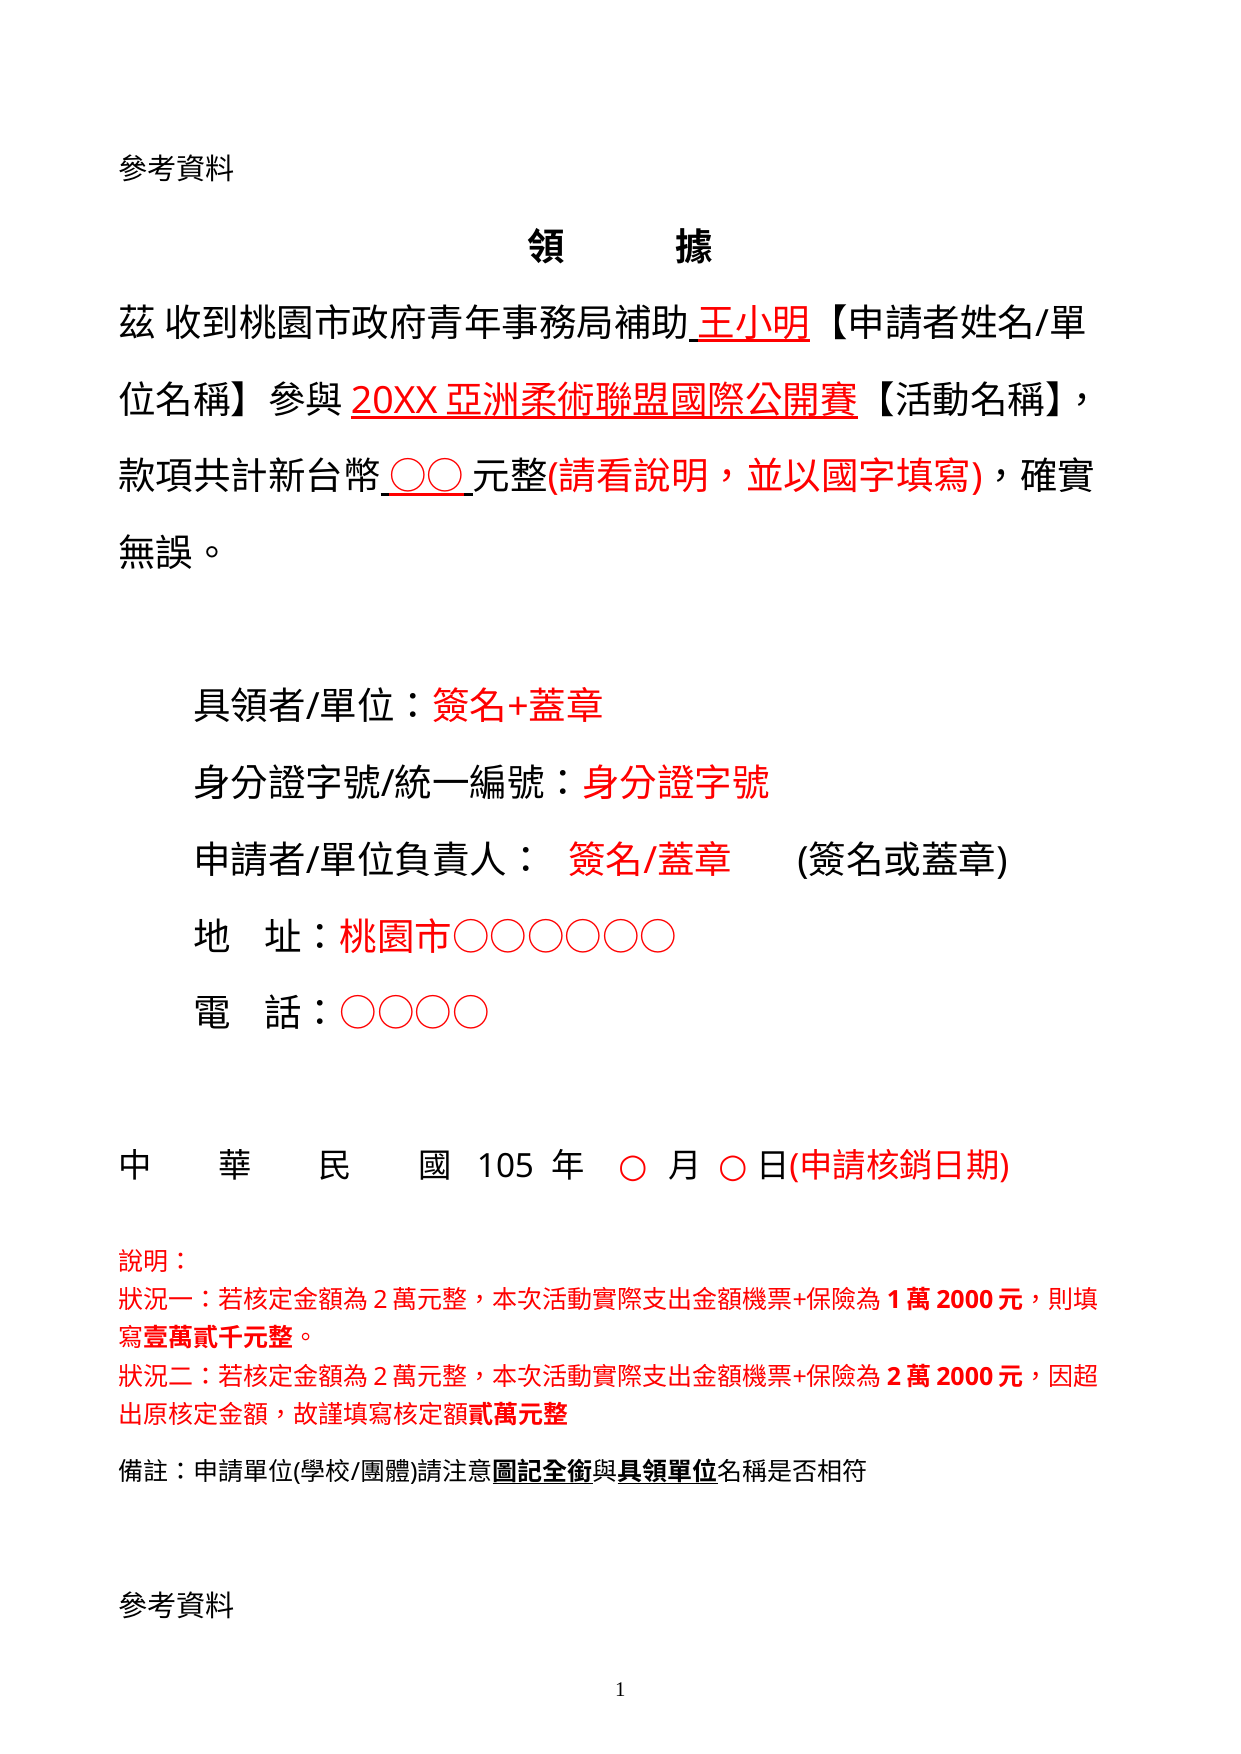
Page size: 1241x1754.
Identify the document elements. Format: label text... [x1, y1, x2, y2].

text 具領者/單位：簽名+蓋章 [118, 665, 1122, 742]
text 領 據 [118, 205, 1122, 282]
text 地 址：桃園市○○○○○○ [118, 895, 1122, 972]
text 茲 收到桃園市政府青年事務局補助 王小明【申請者姓名/單位名稱】參與20XX亞洲柔術聯盟國際公開賽【活動名稱】，款項共計新台幣 ○○ 元整(請看說明，並以國字填寫)，確實無誤。 [118, 282, 1122, 588]
text 身分證字號/統一編號：身分證字號 [118, 742, 1122, 818]
text 參考資料 [118, 1566, 1122, 1642]
text 中 華 民 國 105 年 ○ 月 ○ 日(申請核銷日期) [118, 1125, 1122, 1202]
text 電 話：○○○○ [118, 972, 1122, 1048]
text 狀況一：若核定金額為2萬元整，本次活動實際支出金額機票+保險為1萬2000元，則填寫壹萬貳千元整。 [118, 1278, 1122, 1355]
text 申請者/單位負責人： 簽名/蓋章 (簽名或蓋章) [118, 818, 1122, 895]
text 狀況二：若核定金額為2萬元整，本次活動實際支出金額機票+保險為2萬2000元，因超出原核定金額，故謹填寫核定額貳萬元整 [118, 1355, 1122, 1432]
text 備註：申請單位(學校/團體)請注意圖記全銜與具領單位名稱是否相符 [118, 1451, 1122, 1489]
text 參考資料 [118, 128, 1122, 205]
text 說明： [118, 1240, 1122, 1278]
